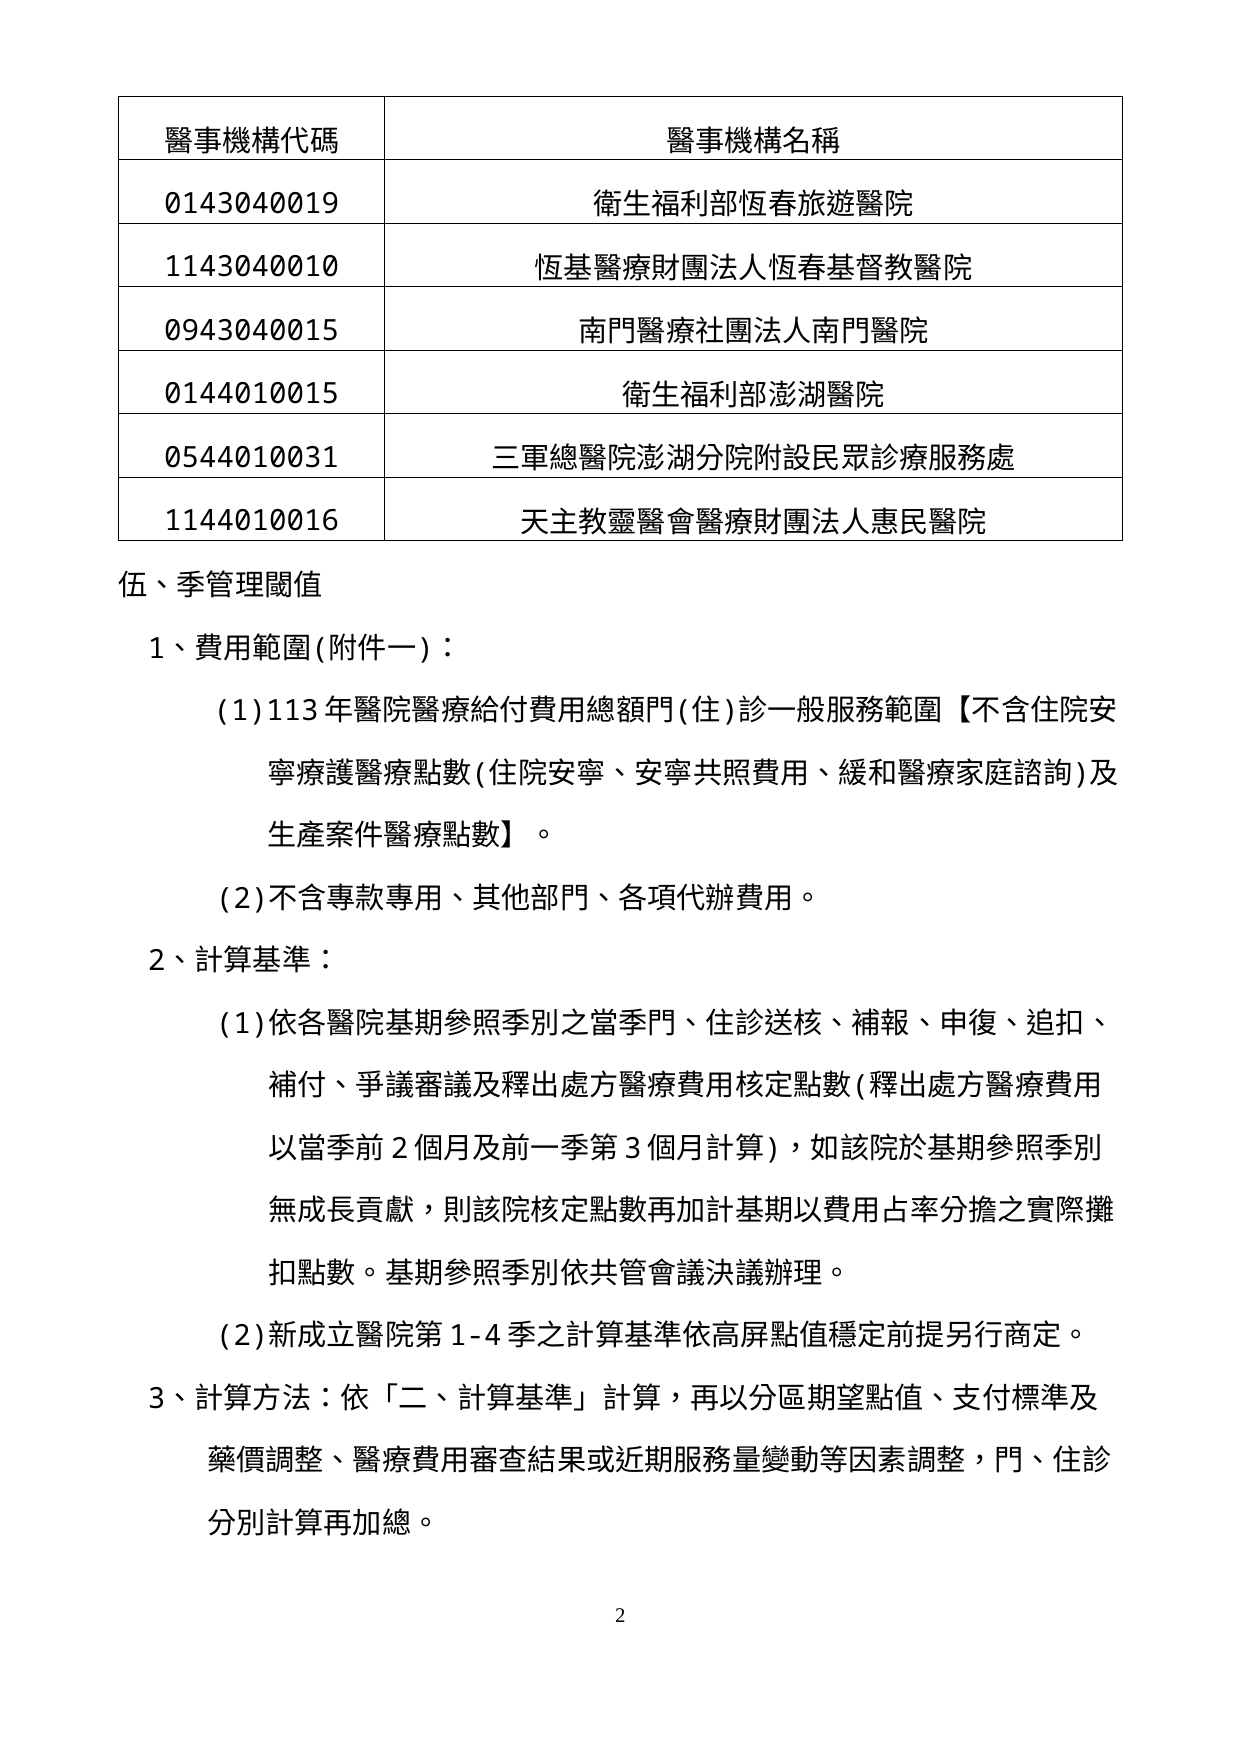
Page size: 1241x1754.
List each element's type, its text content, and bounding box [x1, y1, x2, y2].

list 計算方法：依「二、計算基準」計算，再以分區期望點值、支付標準及藥價調整、醫療費用審查結果或近期服務量變動等因素調整，門、住診分別計算再加總。 [148, 1354, 1122, 1541]
list 季管理閾值 [118, 541, 1122, 604]
list 新成立醫院第1-4季之計算基準依高屏點值穩定前提另行商定。 [268, 1291, 1122, 1354]
table_cell 衛生福利部澎湖醫院 [385, 351, 1122, 413]
table_cell 0144010015 [119, 351, 384, 413]
table_cell 0544010031 [119, 414, 384, 477]
list 依各醫院基期參照季別之當季門、住診送核、補報、申復、追扣、補付、爭議審議及釋出處方醫療費用核定點數(釋出處方醫療費用以當季前2個月及前一季第3個月計算)，如該院於基期參照季別無成長貢獻，則該院核定點數再加計基期以費用占率分擔之實際攤扣點數。基期參照季別依共管會議決議辦理。 [268, 979, 1122, 1291]
table_cell 1143040010 [119, 224, 384, 286]
list 費用範圍(附件一)： [148, 604, 1122, 666]
table_header 醫事機構代碼 [119, 97, 384, 159]
list 113年醫院醫療給付費用總額門(住)診一般服務範圍【不含住院安寧療護醫療點數(住院安寧、安寧共照費用、緩和醫療家庭諮詢)及生產案件醫療點數】。 [266, 666, 1122, 854]
table_cell 1144010016 [119, 478, 384, 540]
list 不含專款專用、其他部門、各項代辦費用。 [268, 854, 1122, 916]
table_cell 南門醫療社團法人南門醫院 [385, 287, 1122, 350]
list 計算基準： [148, 916, 1122, 979]
table_cell 三軍總醫院澎湖分院附設民眾診療服務處 [385, 414, 1122, 477]
table_cell 天主教靈醫會醫療財團法人惠民醫院 [385, 478, 1122, 540]
table_cell 衛生福利部恆春旅遊醫院 [385, 160, 1122, 223]
table_cell 恆基醫療財團法人恆春基督教醫院 [385, 224, 1122, 286]
table_cell 0943040015 [119, 287, 384, 350]
table_header 醫事機構名稱 [385, 97, 1122, 159]
table_cell 0143040019 [119, 160, 384, 223]
